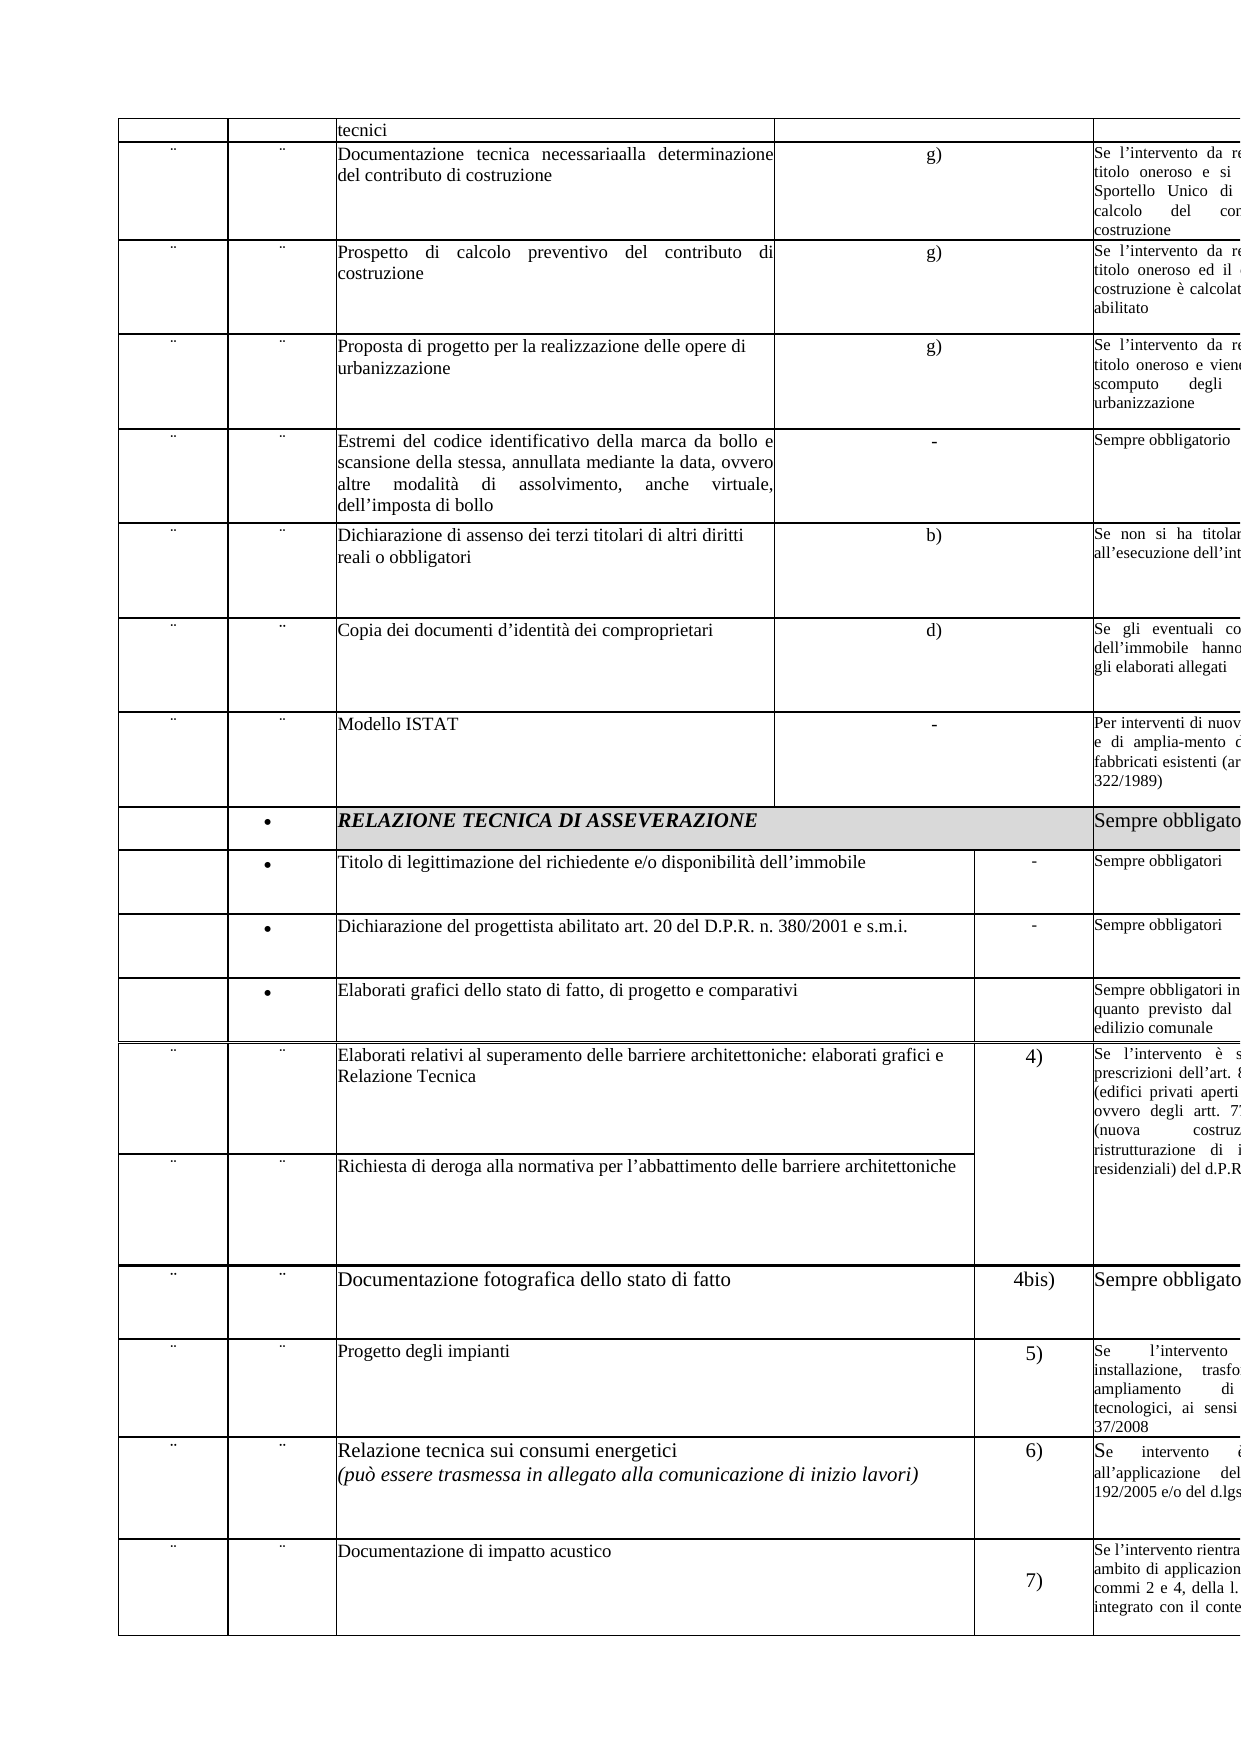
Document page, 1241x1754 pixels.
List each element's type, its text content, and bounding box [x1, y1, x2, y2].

table_cell Proposta di progetto per la realizzazione delle opere di urbanizzazione [337, 335, 774, 428]
table_cell ¨ [229, 241, 336, 333]
table_cell - [775, 119, 1093, 141]
table_cell [229, 808, 336, 849]
table_cell Estremi del codice identificativo della marca da bollo e scansione della stessa, annullata mediante la data, ovvero altre modalità di assolvimento, anche virtuale, dell’imposta di bollo [337, 430, 774, 522]
table_cell Modello ISTAT [337, 713, 774, 806]
table_cell ¨ [229, 335, 336, 428]
table_cell Elaborati relativi al superamento delle barriere architettoniche: elaborati grafici e Relazione Tecnica [337, 1044, 974, 1153]
table_cell ¨ [119, 1438, 227, 1538]
table_cell ¨ [119, 241, 227, 333]
table_cell RELAZIONE TECNICA DI ASSEVERAZIONE [337, 808, 1093, 849]
table_cell ¨ [229, 1155, 336, 1264]
table_cell Se l’intervento comporta installazione, trasformazione o ampliamento di impianti tecnologici, ai sensi del d.m. n. 37/2008 [1094, 1340, 1240, 1436]
table_cell g) [775, 335, 1093, 428]
table_cell [119, 979, 227, 1041]
table_cell [119, 808, 227, 849]
table_cell g) [775, 143, 1093, 239]
table_cell 6) [975, 1438, 1093, 1538]
table_cell tecnici [337, 119, 774, 141]
table_cell Sempre obbligatoria [1094, 1267, 1240, 1338]
table_cell ¨ [229, 1438, 336, 1538]
table_cell Se l’intervento da realizzare è a titolo oneroso ed il contributo di costruzione è calcolato dal tecnico abilitato [1094, 241, 1240, 333]
table_cell - [975, 915, 1093, 977]
table_cell ¨ [119, 430, 227, 522]
table_cell ¨ [229, 143, 336, 239]
table_cell Relazione tecnica sui consumi energetici (può essere trasmessa in allegato alla comunicazione di inizio lavori) [337, 1438, 974, 1538]
table_cell Documentazione tecnica necessariaalla determinazione del contributo di costruzione [337, 143, 774, 239]
table_cell 4) [975, 1044, 1093, 1264]
table_cell ¨ [229, 1044, 336, 1153]
table_cell Copia dei documenti d’identità dei comproprietari [337, 619, 774, 711]
table_cell ¨ [119, 1267, 227, 1338]
table_cell Prospetto di calcolo preventivo del contributo di costruzione [337, 241, 774, 333]
table_cell Dichiarazione del progettista abilitato art. 20 del D.P.R. n. 380/2001 e s.m.i. [337, 915, 974, 977]
table_cell ¨ [119, 524, 227, 617]
table_cell Richiesta di deroga alla normativa per l’abbattimento delle barriere architettoniche [337, 1155, 974, 1264]
table_cell Sempre obbligatorio [1094, 808, 1240, 849]
table_cell ¨ [229, 619, 336, 711]
table_cell ¨ [119, 713, 227, 806]
table_cell [229, 851, 336, 913]
table_cell Sempre obbligatori in conformità a quanto previsto dal Regolamento edilizio comunale [1094, 979, 1240, 1041]
table_cell - [975, 851, 1093, 913]
table_cell [119, 119, 227, 141]
table_cell [229, 119, 336, 141]
table_cell ¨ [119, 1044, 227, 1153]
table_cell ¨ [229, 1340, 336, 1436]
table_cell ¨ [119, 619, 227, 711]
table_cell Se non si ha titolarità esclusiva all’esecuzione dell’intervento [1094, 524, 1240, 617]
table_cell - [775, 430, 1093, 522]
table_cell ¨ [229, 430, 336, 522]
table_cell g) [775, 241, 1093, 333]
table_cell [229, 915, 336, 977]
table_cell Se l’intervento da realizzare è a titolo oneroso e viene richiesto lo scomputo degli oneri di urbanizzazione [1094, 335, 1240, 428]
table_cell Sempre obbligatori [1094, 915, 1240, 977]
table_cell ¨ [119, 1155, 227, 1264]
table_cell Se l’intervento rientra nell’ ambito di applicazione dell’ art. 8, commi 2 e 4, della l. n. 447/1995, integrato con il contenuto dell’art. 4 del d.P.R. n. 227/2011. [1094, 1540, 1240, 1635]
table_cell ¨ [229, 1540, 336, 1635]
table_cell 4bis) [975, 1267, 1093, 1338]
table_cell 5) [975, 1340, 1093, 1436]
table_cell Sempre obbligatorio [1094, 430, 1240, 522]
table_cell ¨ [229, 524, 336, 617]
table_cell Se gli eventuali compro-prietari dell’immobile hanno sottoscritto gli elaborati allegati [1094, 619, 1240, 711]
table_cell [119, 851, 227, 913]
table_cell [975, 979, 1093, 1041]
table_cell ¨ [229, 713, 336, 806]
table_cell [1094, 119, 1240, 141]
table_cell Documentazione fotografica dello stato di fatto [337, 1267, 974, 1338]
table_cell ¨ [119, 335, 227, 428]
table_cell [119, 915, 227, 977]
table_cell ¨ [119, 1540, 227, 1635]
table_cell ¨ [119, 143, 227, 239]
table_cell Se l’intervento è soggetto alle prescrizioni dell’art. 82 e seguenti (edifici privati aperti al pubblico) ovvero degli artt. 77 e seguenti (nuova costruzione e ristrutturazione di interi edifici residenziali) del d.P.R. n. 380/2001 [1094, 1044, 1240, 1264]
table_cell ¨ [229, 1267, 336, 1338]
table_cell Titolo di legittimazione del richiedente e/o disponibilità dell’immobile [337, 851, 974, 913]
table_cell d) [775, 619, 1093, 711]
table_cell b) [775, 524, 1093, 617]
table_cell Elaborati grafici dello stato di fatto, di progetto e comparativi [337, 979, 974, 1041]
table_cell Documentazione di impatto acustico [337, 1540, 974, 1635]
table_cell Se intervento è soggetto all’applicazione del d.lgs. n. 192/2005 e/o del d.lgs. n. 28/2011 [1094, 1438, 1240, 1538]
table_cell Sempre obbligatori [1094, 851, 1240, 913]
table_cell Progetto degli impianti [337, 1340, 974, 1436]
table_cell 7) [975, 1540, 1093, 1635]
table_cell Dichiarazione di assenso dei terzi titolari di altri diritti reali o obbligatori [337, 524, 774, 617]
table_cell Per interventi di nuova costruzione e di amplia-mento di volume di fabbricati esistenti (art. 7 D.Lgs. n. 322/1989) [1094, 713, 1240, 806]
table_cell - [775, 713, 1093, 806]
table_cell ¨ [119, 1340, 227, 1436]
table_cell [229, 979, 336, 1041]
table_cell Se l’intervento da realizzare è a titolo oneroso e si richiede allo Sportello Unico di effettuare il calcolo del contributo di costruzione [1094, 143, 1240, 239]
